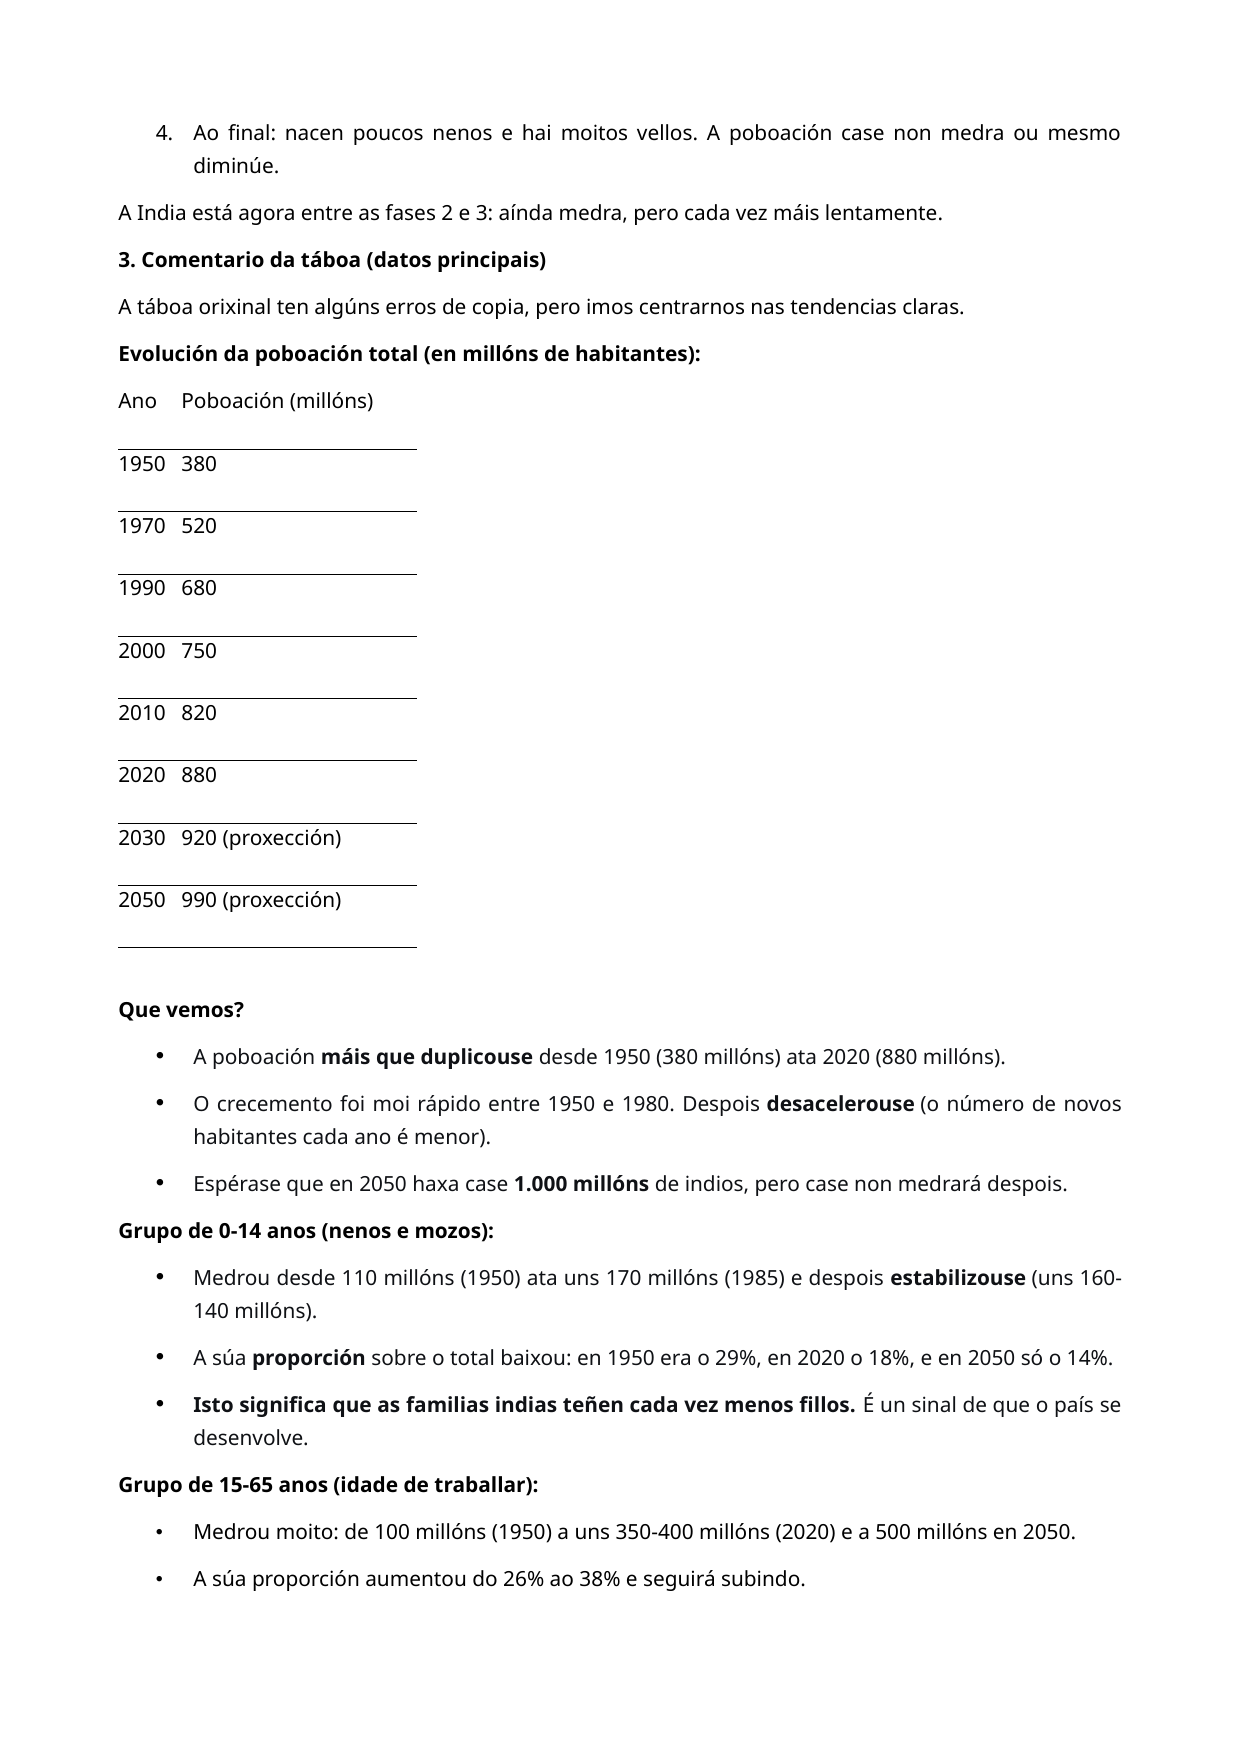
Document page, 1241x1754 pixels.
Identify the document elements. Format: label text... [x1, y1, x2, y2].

table_cell 820 [181, 699, 417, 760]
table_cell 2010 [118, 699, 181, 760]
table_cell 2020 [118, 761, 181, 823]
table_cell 920 (proxección) [181, 824, 417, 885]
table_cell 1970 [118, 512, 181, 573]
list Isto significa que as familias indias teñen cada vez menos fillos. É un sinal de que o país se desenvolve. [156, 1390, 1122, 1451]
list O crecemento foi moi rápido entre 1950 e 1980. Despois desacelerouse (o número de novos habitantes cada ano é menor). [156, 1089, 1122, 1150]
table_cell 880 [181, 761, 417, 823]
list A súa proporción aumentou do 26% ao 38% e seguirá subindo. [156, 1564, 1122, 1593]
table_cell 750 [181, 637, 417, 698]
list A poboación máis que duplicouse desde 1950 (380 millóns) ata 2020 (880 millóns). [156, 1042, 1122, 1071]
table_cell 2000 [118, 637, 181, 698]
table_cell 2030 [118, 824, 181, 885]
text A táboa orixinal ten algúns erros de copia, pero imos centrarnos nas tendencias claras. [118, 292, 1122, 321]
text 3. Comentario da táboa (datos principais) [118, 245, 1122, 273]
list Espérase que en 2050 haxa case 1.000 millóns de indios, pero case non medrará despois. [156, 1169, 1122, 1197]
text Grupo de 15-65 anos (idade de traballar): [118, 1470, 1122, 1499]
text Grupo de 0-14 anos (nenos e mozos): [118, 1216, 1122, 1245]
table_header Poboación (millóns) [181, 387, 417, 449]
list A súa proporción sobre o total baixou: en 1950 era o 29%, en 2020 o 18%, e en 2050 só o 14%. [156, 1343, 1122, 1372]
table_cell 990 (proxección) [181, 886, 417, 947]
table_cell 520 [181, 512, 417, 573]
table_cell 380 [181, 450, 417, 511]
text Que vemos? [118, 995, 1122, 1023]
table_cell 680 [181, 575, 417, 636]
text A India está agora entre as fases 2 e 3: aínda medra, pero cada vez máis lentamente. [118, 198, 1122, 226]
list Medrou desde 110 millóns (1950) ata uns 170 millóns (1985) e despois estabilizouse (uns 160-140 millóns). [156, 1263, 1122, 1324]
table_cell 2050 [118, 886, 181, 947]
list Medrou moito: de 100 millóns (1950) a uns 350-400 millóns (2020) e a 500 millóns en 2050. [156, 1517, 1122, 1546]
table_cell 1990 [118, 575, 181, 636]
list Ao final: nacen poucos nenos e hai moitos vellos. A poboación case non medra ou mesmo diminúe. [156, 118, 1122, 179]
table_header Ano [118, 387, 181, 449]
text Evolución da poboación total (en millóns de habitantes): [118, 339, 1122, 368]
table_cell 1950 [118, 450, 181, 511]
